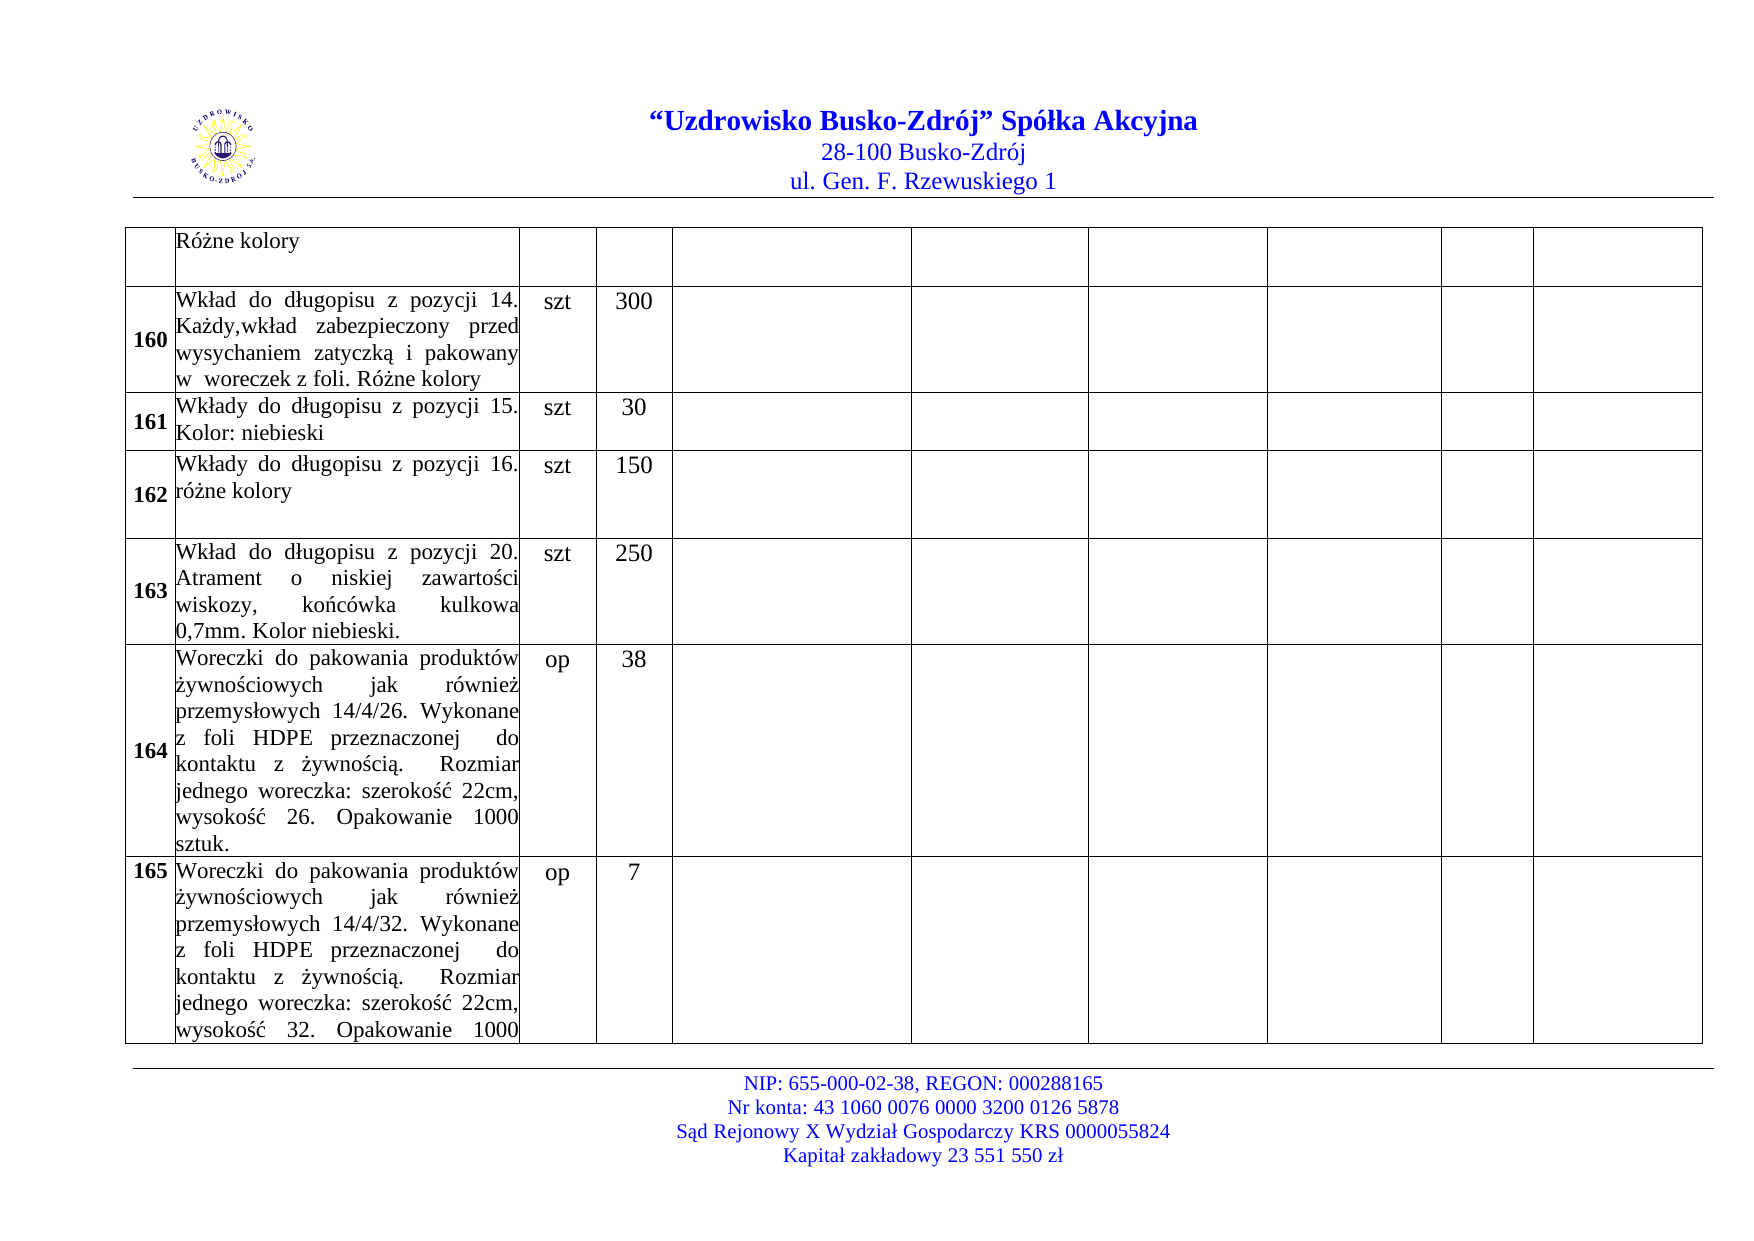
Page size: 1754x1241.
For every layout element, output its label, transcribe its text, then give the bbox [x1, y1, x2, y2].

table_cell [912, 645, 1088, 856]
table_cell [673, 451, 911, 537]
table_cell [1442, 857, 1533, 1042]
table_cell [1534, 539, 1702, 644]
table_cell [673, 287, 911, 392]
table_cell 38 [597, 645, 672, 856]
table_cell 160 [126, 287, 175, 392]
table_cell [1710, 856, 1717, 1042]
table_cell [1089, 287, 1267, 392]
table_cell [597, 228, 672, 286]
table_cell Różne kolory [176, 228, 519, 286]
table_cell Wkład do długopisu z pozycji 20. Atrament o niskiej zawartości wiskozy, końcówka kulkowa 0,7mm. Kolor niebieski. [176, 539, 519, 644]
table_cell [1706, 644, 1710, 856]
table_cell [912, 857, 1088, 1042]
table_cell [673, 645, 911, 856]
table_cell szt [520, 451, 596, 537]
table_cell [1268, 228, 1441, 286]
table_cell [1706, 856, 1710, 1042]
table_cell [1706, 227, 1710, 286]
table_cell [1268, 451, 1441, 537]
table_cell [1268, 287, 1441, 392]
table_cell [1442, 393, 1533, 450]
table_cell [1534, 393, 1702, 450]
table_cell op [520, 645, 596, 856]
table_cell [1710, 286, 1717, 392]
table_cell [126, 228, 175, 286]
table_cell [673, 228, 911, 286]
table_cell [1442, 228, 1533, 286]
table_cell [1706, 392, 1710, 450]
table_cell [1089, 451, 1267, 537]
table_cell 161 [126, 393, 175, 450]
table_cell Wkłady do długopisu z pozycji 15. Kolor: niebieski [176, 393, 519, 450]
table_cell [1089, 857, 1267, 1042]
table_cell [1710, 538, 1717, 644]
table_cell [1706, 450, 1710, 537]
table_cell [1268, 645, 1441, 856]
table_cell [1442, 451, 1533, 537]
table_cell [912, 393, 1088, 450]
table_cell [1268, 857, 1441, 1042]
table_cell szt [520, 539, 596, 644]
table_cell [912, 451, 1088, 537]
table_cell 250 [597, 539, 672, 644]
table_cell [1442, 287, 1533, 392]
table_cell [1089, 539, 1267, 644]
table_cell 162 [126, 451, 175, 537]
table_cell [1534, 287, 1702, 392]
table_cell Wkłady do długopisu z pozycji 16. różne kolory [176, 451, 519, 537]
table_cell [1534, 228, 1702, 286]
table_cell Woreczki do pakowania produktów żywnościowych jak również przemysłowych 14/4/26. Wykonane z foli HDPE przeznaczonej do kontaktu z żywnością. Rozmiar jednego woreczka: szerokość 22cm, wysokość 26. Opakowanie 1000 sztuk. [176, 645, 519, 856]
table_cell 165 [126, 857, 175, 1042]
table_cell [1442, 539, 1533, 644]
table_cell op [520, 857, 596, 1042]
table_cell [1710, 227, 1717, 286]
table_cell [673, 857, 911, 1042]
table_cell [912, 228, 1088, 286]
table_cell [520, 228, 596, 286]
table_cell [1710, 392, 1717, 450]
table_cell [1089, 228, 1267, 286]
table_cell [1706, 286, 1710, 392]
table_cell [912, 287, 1088, 392]
table_cell szt [520, 393, 596, 450]
table_cell szt [520, 287, 596, 392]
table_cell [1706, 538, 1710, 644]
table_cell [1089, 393, 1267, 450]
table_cell [673, 393, 911, 450]
table_cell [1534, 645, 1702, 856]
table_cell [1710, 450, 1717, 537]
table_cell 300 [597, 287, 672, 392]
table_cell 7 [597, 857, 672, 1042]
table_cell [1268, 539, 1441, 644]
table_cell Woreczki do pakowania produktów żywnościowych jak również przemysłowych 14/4/32. Wykonane z foli HDPE przeznaczonej do kontaktu z żywnością. Rozmiar jednego woreczka: szerokość 22cm, wysokość 32. Opakowanie 1000 [176, 857, 519, 1042]
table_cell 150 [597, 451, 672, 537]
table_cell [1534, 451, 1702, 537]
table_cell [1534, 857, 1702, 1042]
table_cell [1089, 645, 1267, 856]
table_cell Wkład do długopisu z pozycji 14. Każdy,wkład zabezpieczony przed wysychaniem zatyczką i pakowany w woreczek z foli. Różne kolory [176, 287, 519, 392]
table_cell [673, 539, 911, 644]
table_cell [912, 539, 1088, 644]
table_cell [1268, 393, 1441, 450]
table_cell 30 [597, 393, 672, 450]
table_cell 163 [126, 539, 175, 644]
table_cell [1442, 645, 1533, 856]
table_cell 164 [126, 645, 175, 856]
table_cell [1710, 644, 1717, 856]
